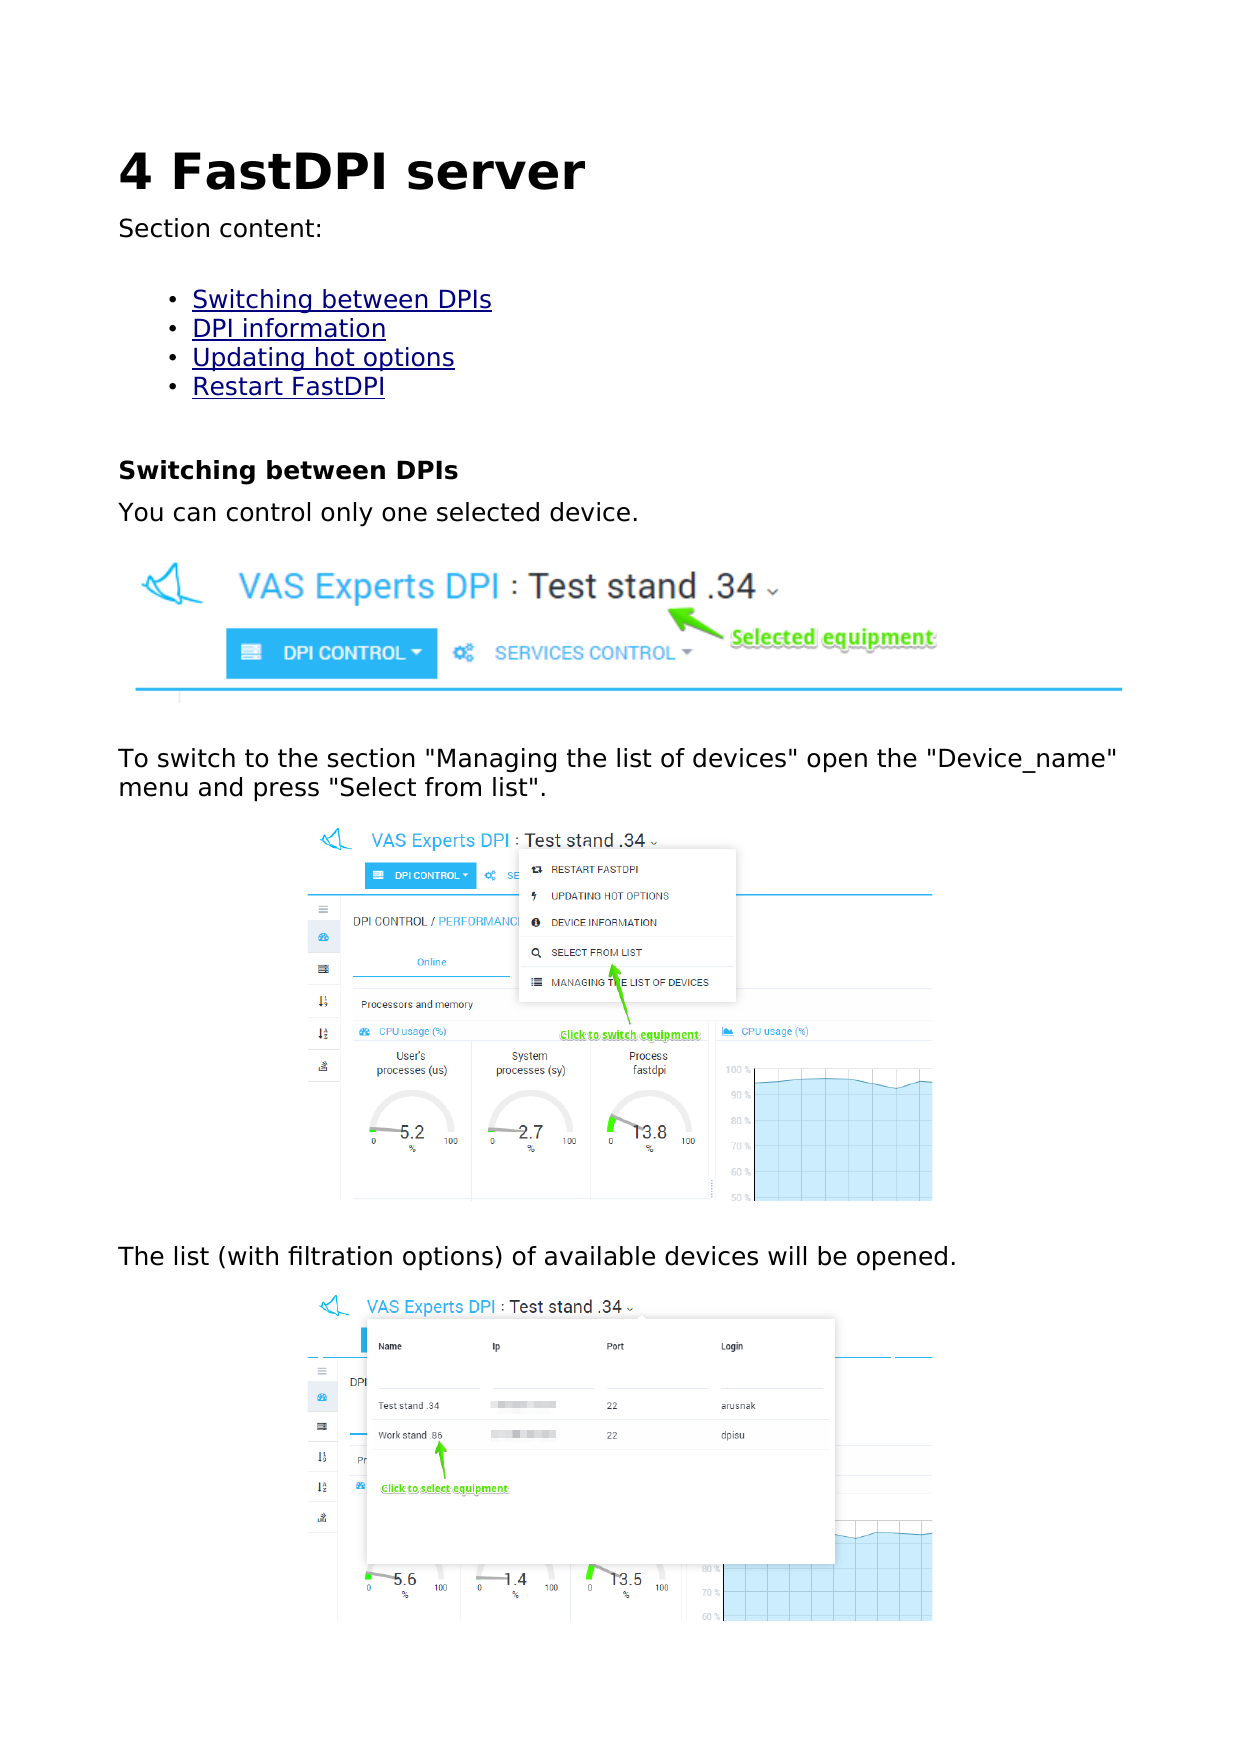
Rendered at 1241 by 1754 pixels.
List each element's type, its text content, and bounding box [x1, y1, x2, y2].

text Section content: [118, 214, 1122, 243]
subtitle Switching between DPIs [118, 456, 1122, 485]
text The list (with filtration options) of available devices will be opened. [118, 1242, 1122, 1272]
list Switching between DPIs [177, 285, 1122, 314]
list Updating hot options [177, 343, 1122, 372]
text You can control only one selected device. [118, 498, 1122, 527]
picture [307, 1284, 933, 1621]
list DPI information [177, 314, 1122, 343]
picture [307, 815, 933, 1201]
subtitle 4 FastDPI server [118, 143, 1122, 201]
list Restart FastDPI [177, 372, 1122, 402]
text To switch to the section "Managing the list of devices" open the "Device_name" menu and press "Select from list". [118, 744, 1122, 803]
picture [118, 539, 1123, 703]
